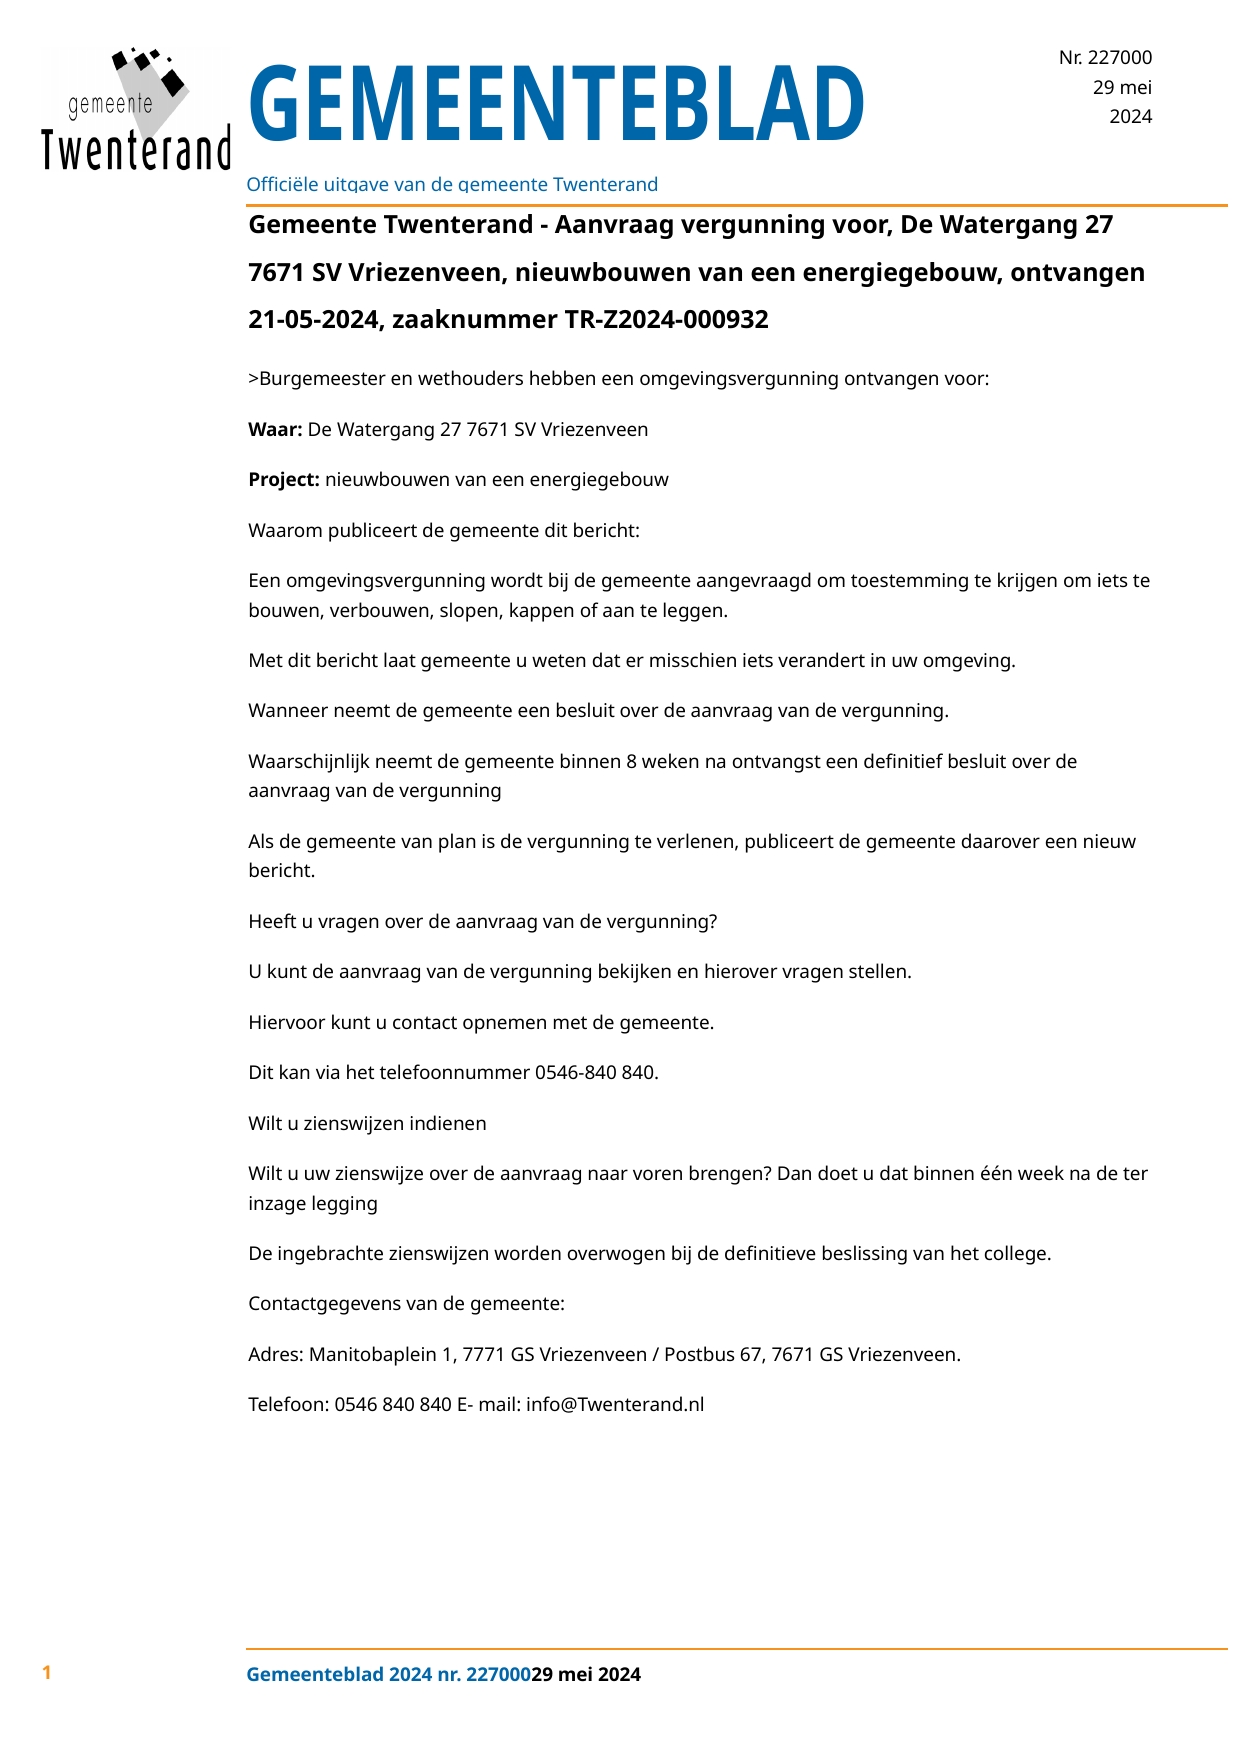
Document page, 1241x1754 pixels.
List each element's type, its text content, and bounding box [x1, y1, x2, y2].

text Met dit bericht laat gemeente u weten dat er misschien iets verandert in uw omgeving. [248, 647, 1152, 673]
text De ingebrachte zienswijzen worden overwogen bij de definitieve beslissing van het college. [248, 1240, 1152, 1266]
text Hiervoor kunt u contact opnemen met de gemeente. [248, 1009, 1152, 1034]
text Telefoon: 0546 840 840 E- mail: info@Twenterand.nl [248, 1391, 1152, 1417]
picture [41, 47, 231, 172]
text Waarschijnlijk neemt de gemeente binnen 8 weken na ontvangst een definitief besluit over de aanvraag van de vergunning [248, 748, 1152, 803]
text Gemeente Twenterand - Aanvraag vergunning voor, De Watergang 27 7671 SV Vriezenveen, nieuwbouwen van een energiegebouw, ontvangen 21-05-2024, zaaknummer TR-Z2024-000932 [248, 207, 1152, 336]
text Contactgegevens van de gemeente: [248, 1291, 1152, 1316]
text Dit kan via het telefoonnummer 0546-840 840. [248, 1059, 1152, 1085]
text >Burgemeester en wethouders hebben een omgevingsvergunning ontvangen voor: [248, 366, 1152, 391]
text Heeft u vragen over de aanvraag van de vergunning? [248, 908, 1152, 934]
text Project: nieuwbouwen van een energiegebouw [248, 466, 1152, 492]
text Waarom publiceert de gemeente dit bericht: [248, 517, 1152, 542]
text Wilt u zienswijzen indienen [248, 1110, 1152, 1135]
text Wanneer neemt de gemeente een besluit over de aanvraag van de vergunning. [248, 698, 1152, 723]
text Wilt u uw zienswijze over de aanvraag naar voren brengen? Dan doet u dat binnen één week na de ter inzage legging [248, 1160, 1152, 1215]
text Als de gemeente van plan is de vergunning te verlenen, publiceert de gemeente daarover een nieuw bericht. [248, 828, 1152, 883]
text U kunt de aanvraag van de vergunning bekijken en hierover vragen stellen. [248, 958, 1152, 984]
text Waar: De Watergang 27 7671 SV Vriezenveen [248, 416, 1152, 442]
text Adres: Manitobaplein 1, 7771 GS Vriezenveen / Postbus 67, 7671 GS Vriezenveen. [248, 1341, 1152, 1367]
text Een omgevingsvergunning wordt bij de gemeente aangevraagd om toestemming te krijgen om iets te bouwen, verbouwen, slopen, kappen of aan te leggen. [248, 567, 1152, 622]
